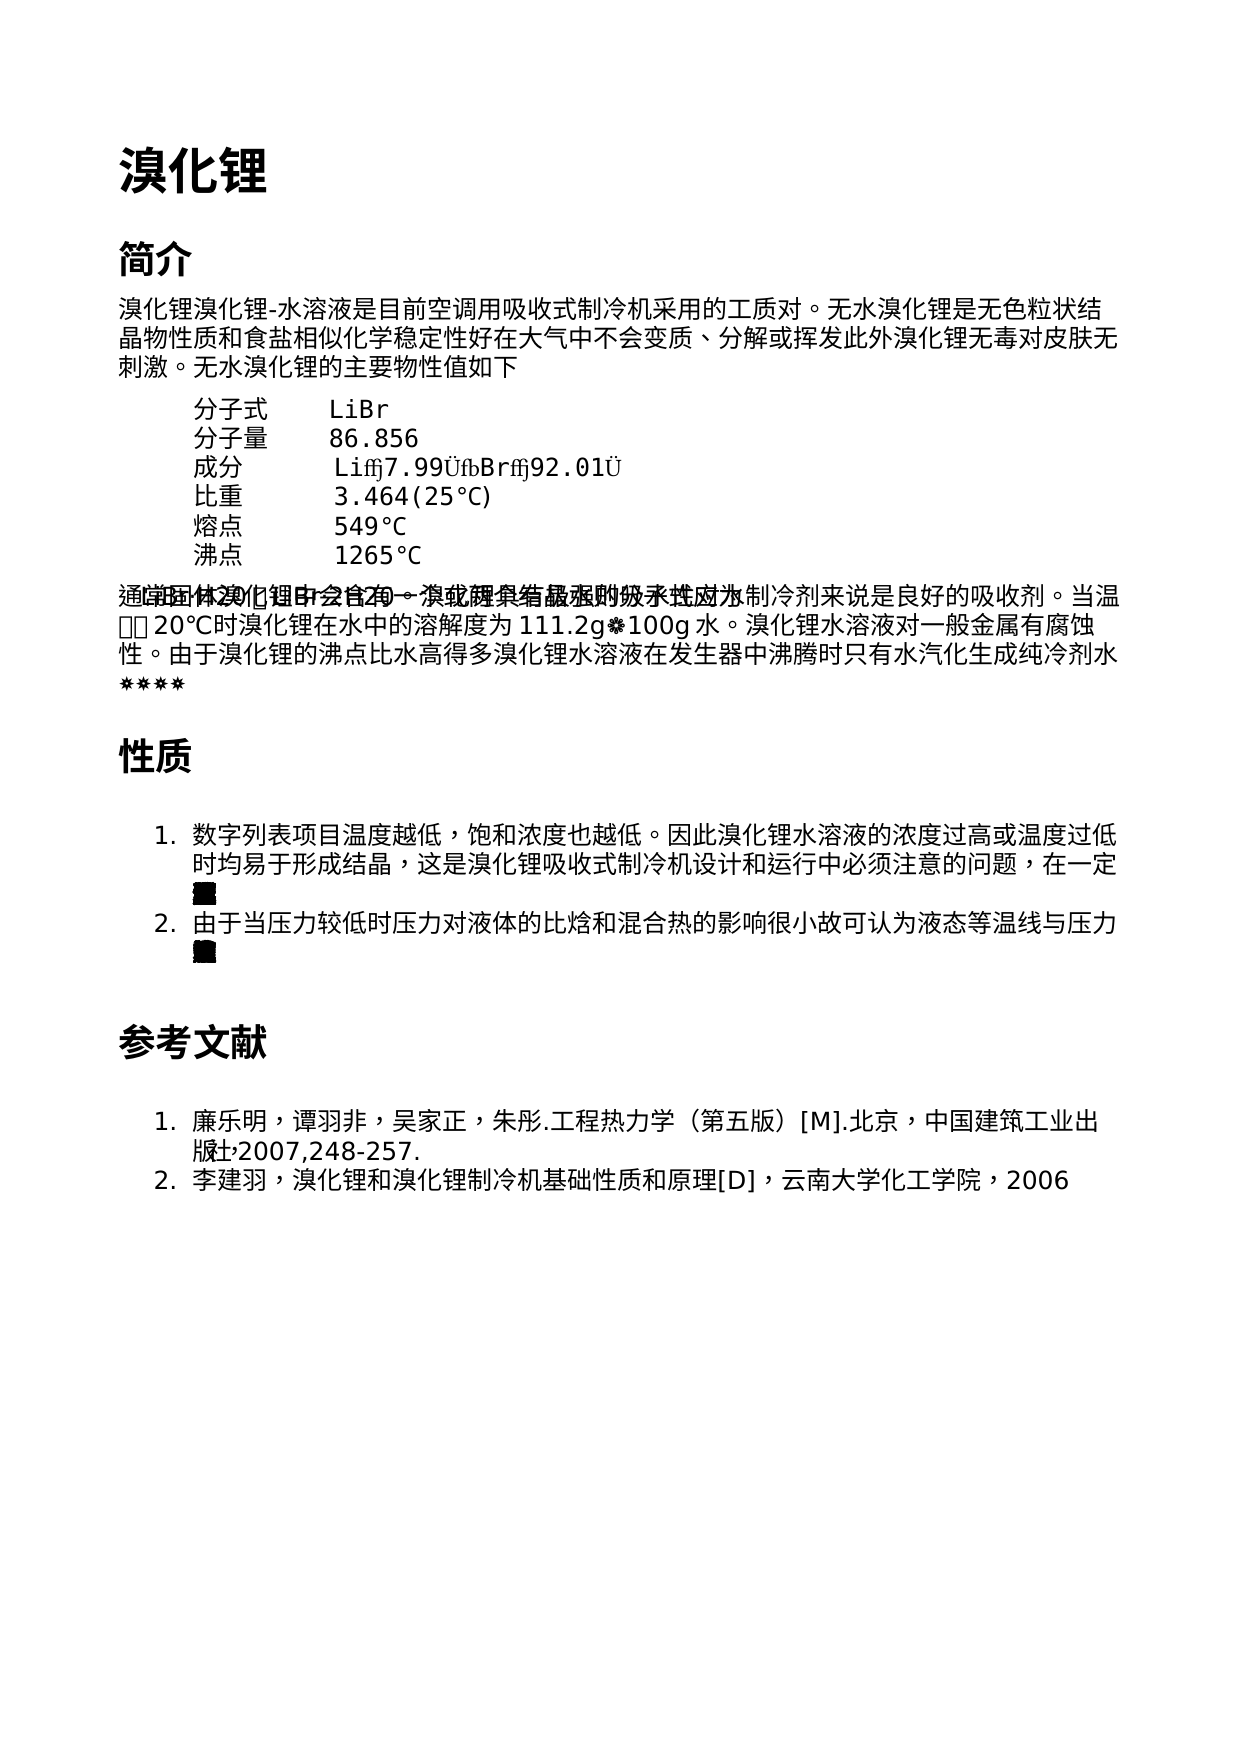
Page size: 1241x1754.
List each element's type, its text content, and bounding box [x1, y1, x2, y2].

list 由于当压力较低时压力对液体的比焓和混合热的影响很小故可认为液态等温线与压力无关液态溶液的比焓只是温度和浓度的函数。 [177, 909, 1122, 967]
subtitle 简介 [118, 239, 1122, 282]
subtitle 溴化锂 [118, 143, 1122, 201]
list 李建羽，溴化锂和溴化锂制冷机基础性质和原理[D]，云南大学化工学院，2006 [177, 1166, 1122, 1195]
list 廉乐明，谭羽非，吴家正，朱彤.工程热力学（第五版）[M].北京，中国建筑工业出版社，2007,248-257. [177, 1107, 1122, 1166]
subtitle 参考文献 [118, 1022, 1122, 1066]
list 数字列表项目温度越低，饱和浓度也越低。因此溴化锂水溶液的浓度过高或温度过低时均易于形成结晶，这是溴化锂吸收式制冷机设计和运行中必须注意的问题，在一定温度下溶液面上水蒸气饱和分压力低于纯水的饱和分压力而且溶液的浓度越高液面上水蒸气饱和分压力越低。 [177, 822, 1122, 909]
text 分子式 LiBr 分子量 86.856 成分 Li7.99Br92.01 比重 3.464(25℃) 熔点 549℃ 沸点 1265℃ [118, 395, 1122, 570]
text 溴化锂溴化锂-水溶液是目前空调用吸收式制冷机采用的工质对。无水溴化锂是无色粒状结晶物性质和食盐相似化学稳定性好在大气中不会变质、分解或挥发此外溴化锂无毒对皮肤无刺激。无水溴化锂的主要物性值如下 [118, 295, 1122, 382]
text 通常固体溴化锂中会含有一个或两个结晶水则分子式应为LiBr·H20或LiBr·2H20。溴化锂具有极强的吸水性对水制冷剂来说是良好的吸收剂。当温度为20℃时溴化锂在水中的溶解度为111.2g100g水。溴化锂水溶液对一般金属有腐蚀性。由于溴化锂的沸点比水高得多溴化锂水溶液在发生器中沸腾时只有水汽化生成纯冷剂水故不需要蒸汽精馏设备系统较为简单热力系数较高。其主要弱点是由于以水为制冷剂蒸发温度不能太低系统内真空度较高。 [118, 582, 1122, 698]
subtitle 性质 [118, 736, 1122, 779]
